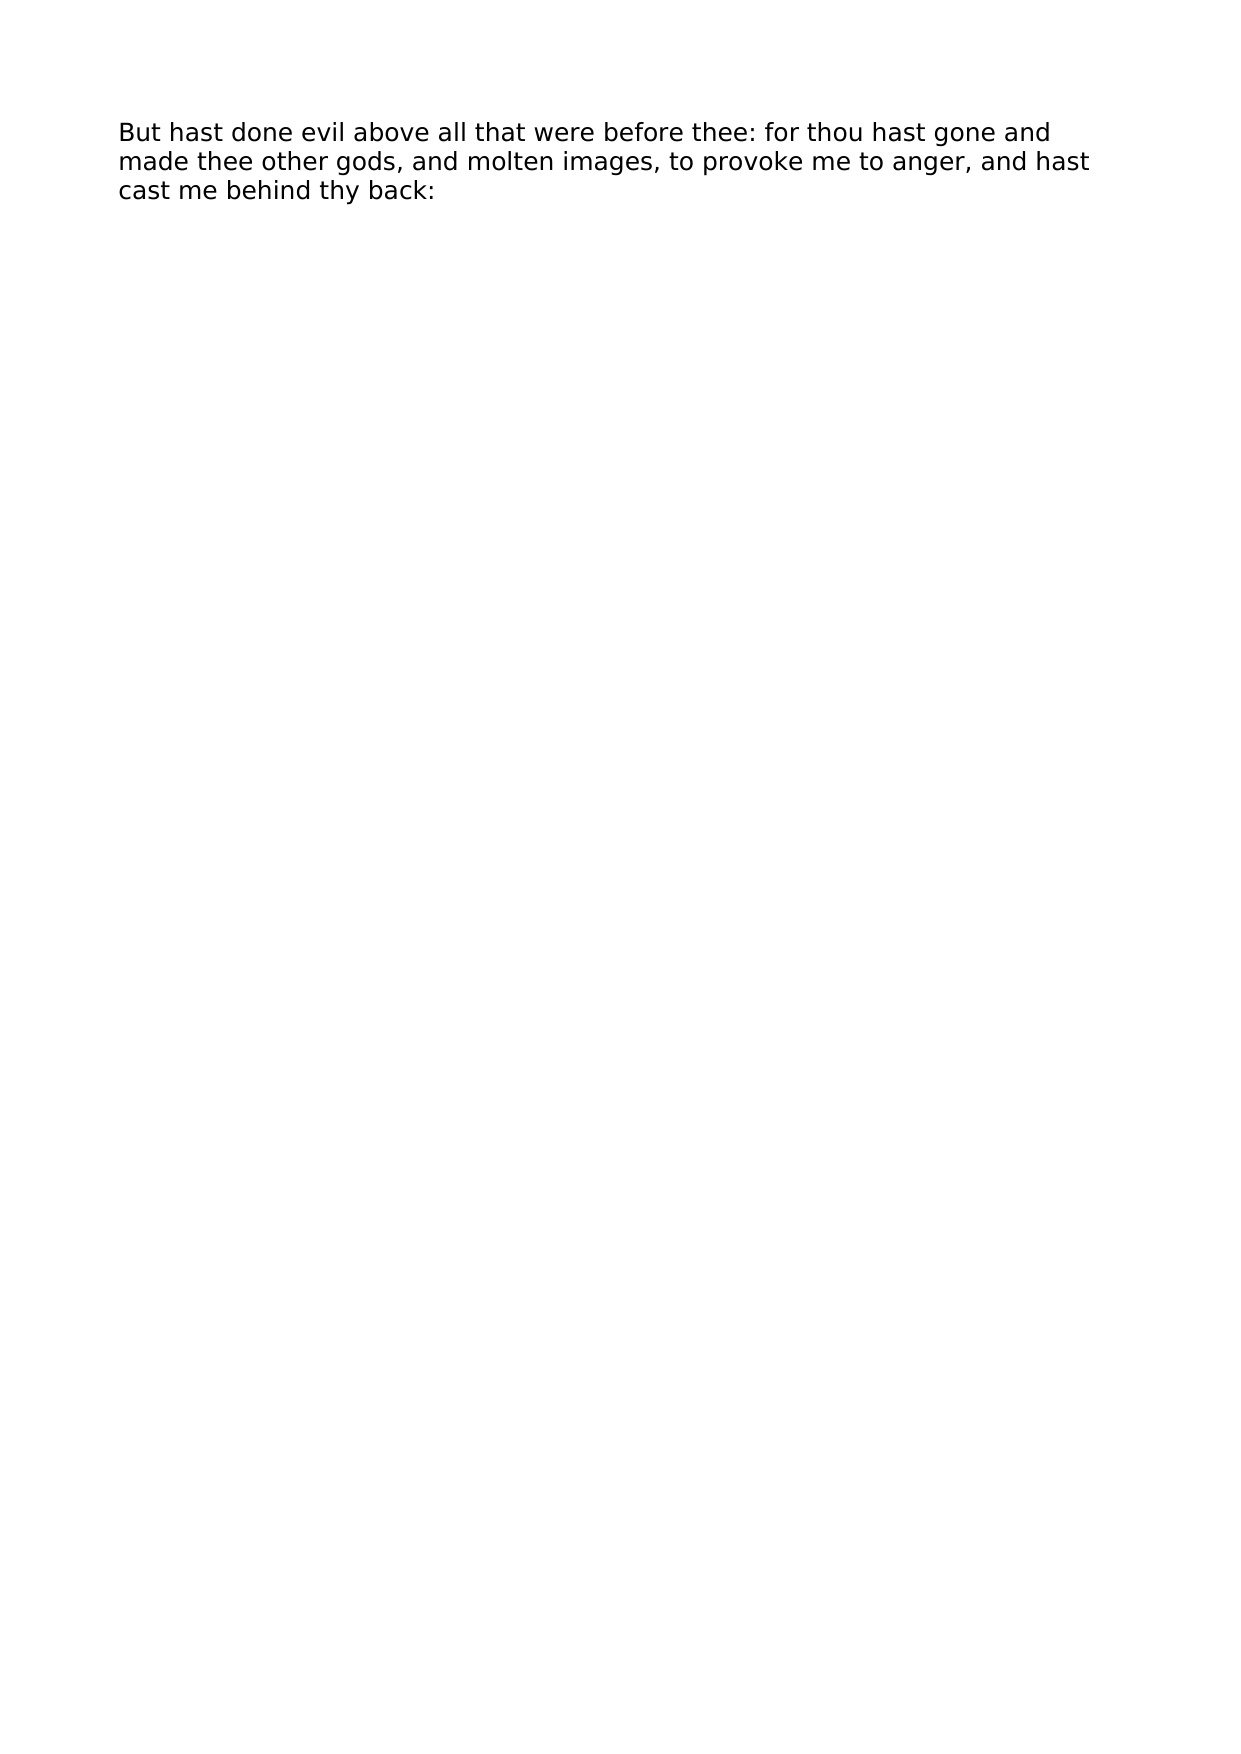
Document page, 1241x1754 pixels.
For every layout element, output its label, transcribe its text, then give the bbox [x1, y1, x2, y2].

text But hast done evil above all that were before thee: for thou hast gone and made thee other gods, and molten images, to provoke me to anger, and hast cast me behind thy back: [118, 118, 1122, 206]
